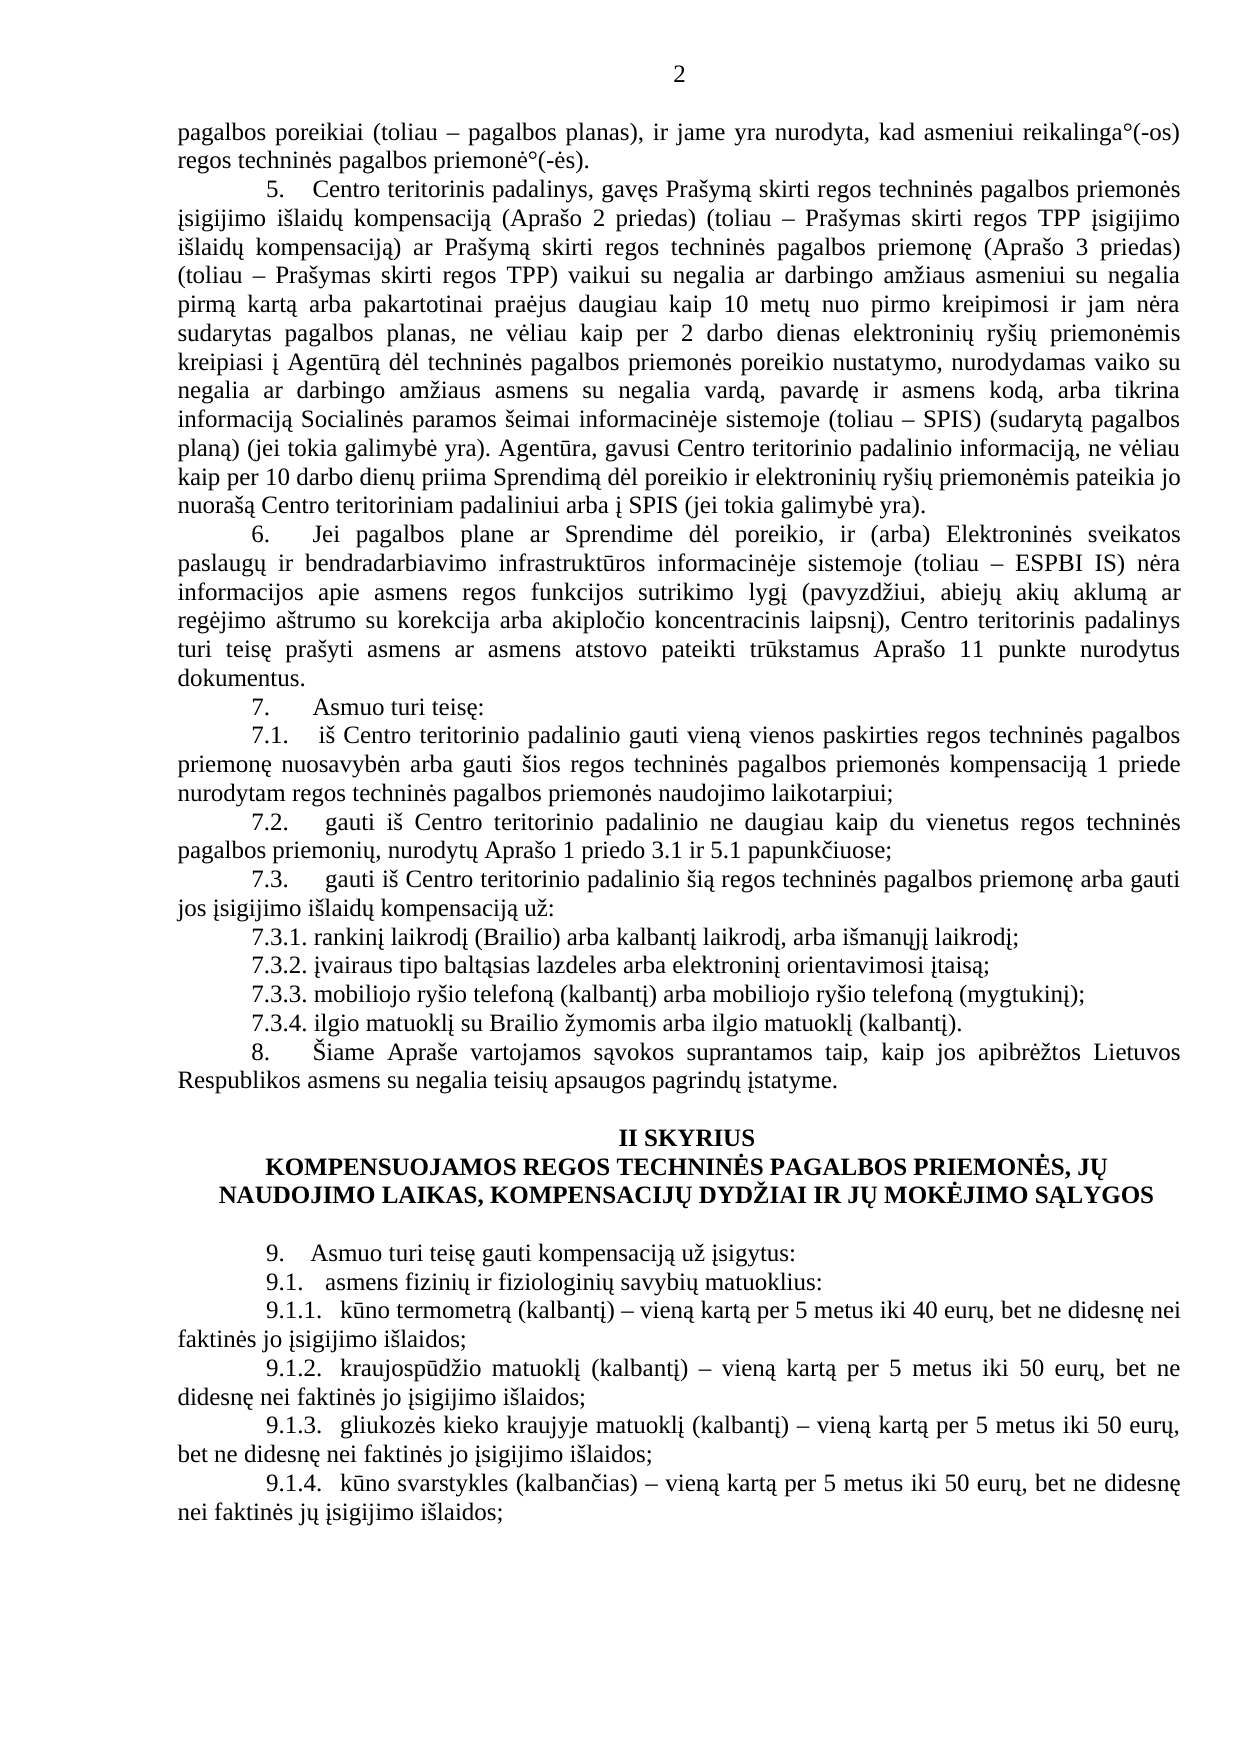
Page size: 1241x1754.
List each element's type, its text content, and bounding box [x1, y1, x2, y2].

text 9.1.4. kūno svarstykles (kalbančias) – vieną kartą per 5 metus iki 50 eurų, bet ne didesnę nei faktinės jų įsigijimo išlaidos; [177, 1468, 1181, 1525]
text 7.3.1. rankinį laikrodį (Brailio) arba kalbantį laikrodį, arba išmanųjį laikrodį; [177, 922, 1181, 950]
text 7.3.2. įvairaus tipo baltąsias lazdeles arba elektroninį orientavimosi įtaisą; [177, 950, 1181, 979]
text 9.1.2. kraujospūdžio matuoklį (kalbantį) – vieną kartą per 5 metus iki 50 eurų, bet ne didesnę nei faktinės jo įsigijimo išlaidos; [177, 1353, 1181, 1410]
text 7.2. gauti iš Centro teritorinio padalinio ne daugiau kaip du vienetus regos techninės pagalbos priemonių, nurodytų Aprašo 1 priedo 3.1 ir 5.1 papunkčiuose; [177, 807, 1181, 864]
text 9.1.3. gliukozės kieko kraujyje matuoklį (kalbantį) – vieną kartą per 5 metus iki 50 eurų, bet ne didesnę nei faktinės jo įsigijimo išlaidos; [177, 1410, 1181, 1468]
text 7.3.3. mobiliojo ryšio telefoną (kalbantį) arba mobiliojo ryšio telefoną (mygtukinį); [177, 979, 1181, 1008]
text KOMPENSUOJAMOS REGOS TECHNINĖS PAGALBOS PRIEMONĖS, JŲ NAUDOJIMO LAIKAS, KOMPENSACIJŲ DYDŽIAI IR JŲ MOKĖJIMO SĄLYGOS [192, 1152, 1181, 1209]
text 9. Asmuo turi teisę gauti kompensaciją už įsigytus: [177, 1238, 1181, 1267]
text 9.1. asmens fizinių ir fiziologinių savybių matuoklius: [177, 1267, 1181, 1295]
text 6. Jei pagalbos plane ar Sprendime dėl poreikio, ir (arba) Elektroninės sveikatos paslaugų ir bendradarbiavimo infrastruktūros informacinėje sistemoje (toliau – ESPBI IS) nėra informacijos apie asmens regos funkcijos sutrikimo lygį (pavyzdžiui, abiejų akių aklumą ar regėjimo aštrumo su korekcija arba akipločio koncentracinis laipsnį), Centro teritorinis padalinys turi teisę prašyti asmens ar asmens atstovo pateikti trūkstamus Aprašo 11 punkte nurodytus dokumentus. [177, 519, 1181, 692]
text 9.1.1. kūno termometrą (kalbantį) – vieną kartą per 5 metus iki 40 eurų, bet ne didesnę nei faktinės jo įsigijimo išlaidos; [177, 1295, 1181, 1353]
text 5. Centro teritorinis padalinys, gavęs Prašymą skirti regos techninės pagalbos priemonės įsigijimo išlaidų kompensaciją (Aprašo 2 priedas) (toliau – Prašymas skirti regos TPP įsigijimo išlaidų kompensaciją) ar Prašymą skirti regos techninės pagalbos priemonę (Aprašo 3 priedas) (toliau – Prašymas skirti regos TPP) vaikui su negalia ar darbingo amžiaus asmeniui su negalia pirmą kartą arba pakartotinai praėjus daugiau kaip 10 metų nuo pirmo kreipimosi ir jam nėra sudarytas pagalbos planas, ne vėliau kaip per 2 darbo dienas elektroninių ryšių priemonėmis kreipiasi į Agentūrą dėl techninės pagalbos priemonės poreikio nustatymo, nurodydamas vaiko su negalia ar darbingo amžiaus asmens su negalia vardą, pavardę ir asmens kodą, arba tikrina informaciją Socialinės paramos šeimai informacinėje sistemoje (toliau – SPIS) (sudarytą pagalbos planą) (jei tokia galimybė yra). Agentūra, gavusi Centro teritorinio padalinio informaciją, ne vėliau kaip per 10 darbo dienų priima Sprendimą dėl poreikio ir elektroninių ryšių priemonėmis pateikia jo nuorašą Centro teritoriniam padaliniui arba į SPIS (jei tokia galimybė yra). [177, 174, 1181, 519]
text 7. Asmuo turi teisę: [177, 692, 1181, 720]
text 7.3. gauti iš Centro teritorinio padalinio šią regos techninės pagalbos priemonę arba gauti jos įsigijimo išlaidų kompensaciją už: [177, 864, 1181, 922]
text II SKYRIUS [192, 1123, 1181, 1152]
text pagalbos poreikiai (toliau – pagalbos planas), ir jame yra nurodyta, kad asmeniui reikalinga°(-os) regos techninės pagalbos priemonė°(-ės). [177, 117, 1181, 174]
text 7.1. iš Centro teritorinio padalinio gauti vieną vienos paskirties regos techninės pagalbos priemonę nuosavybėn arba gauti šios regos techninės pagalbos priemonės kompensaciją 1 priede nurodytam regos techninės pagalbos priemonės naudojimo laikotarpiui; [177, 720, 1181, 807]
text 7.3.4. ilgio matuoklį su Brailio žymomis arba ilgio matuoklį (kalbantį). [177, 1008, 1181, 1037]
text 8. Šiame Apraše vartojamos sąvokos suprantamos taip, kaip jos apibrėžtos Lietuvos Respublikos asmens su negalia teisių apsaugos pagrindų įstatyme. [177, 1037, 1181, 1094]
